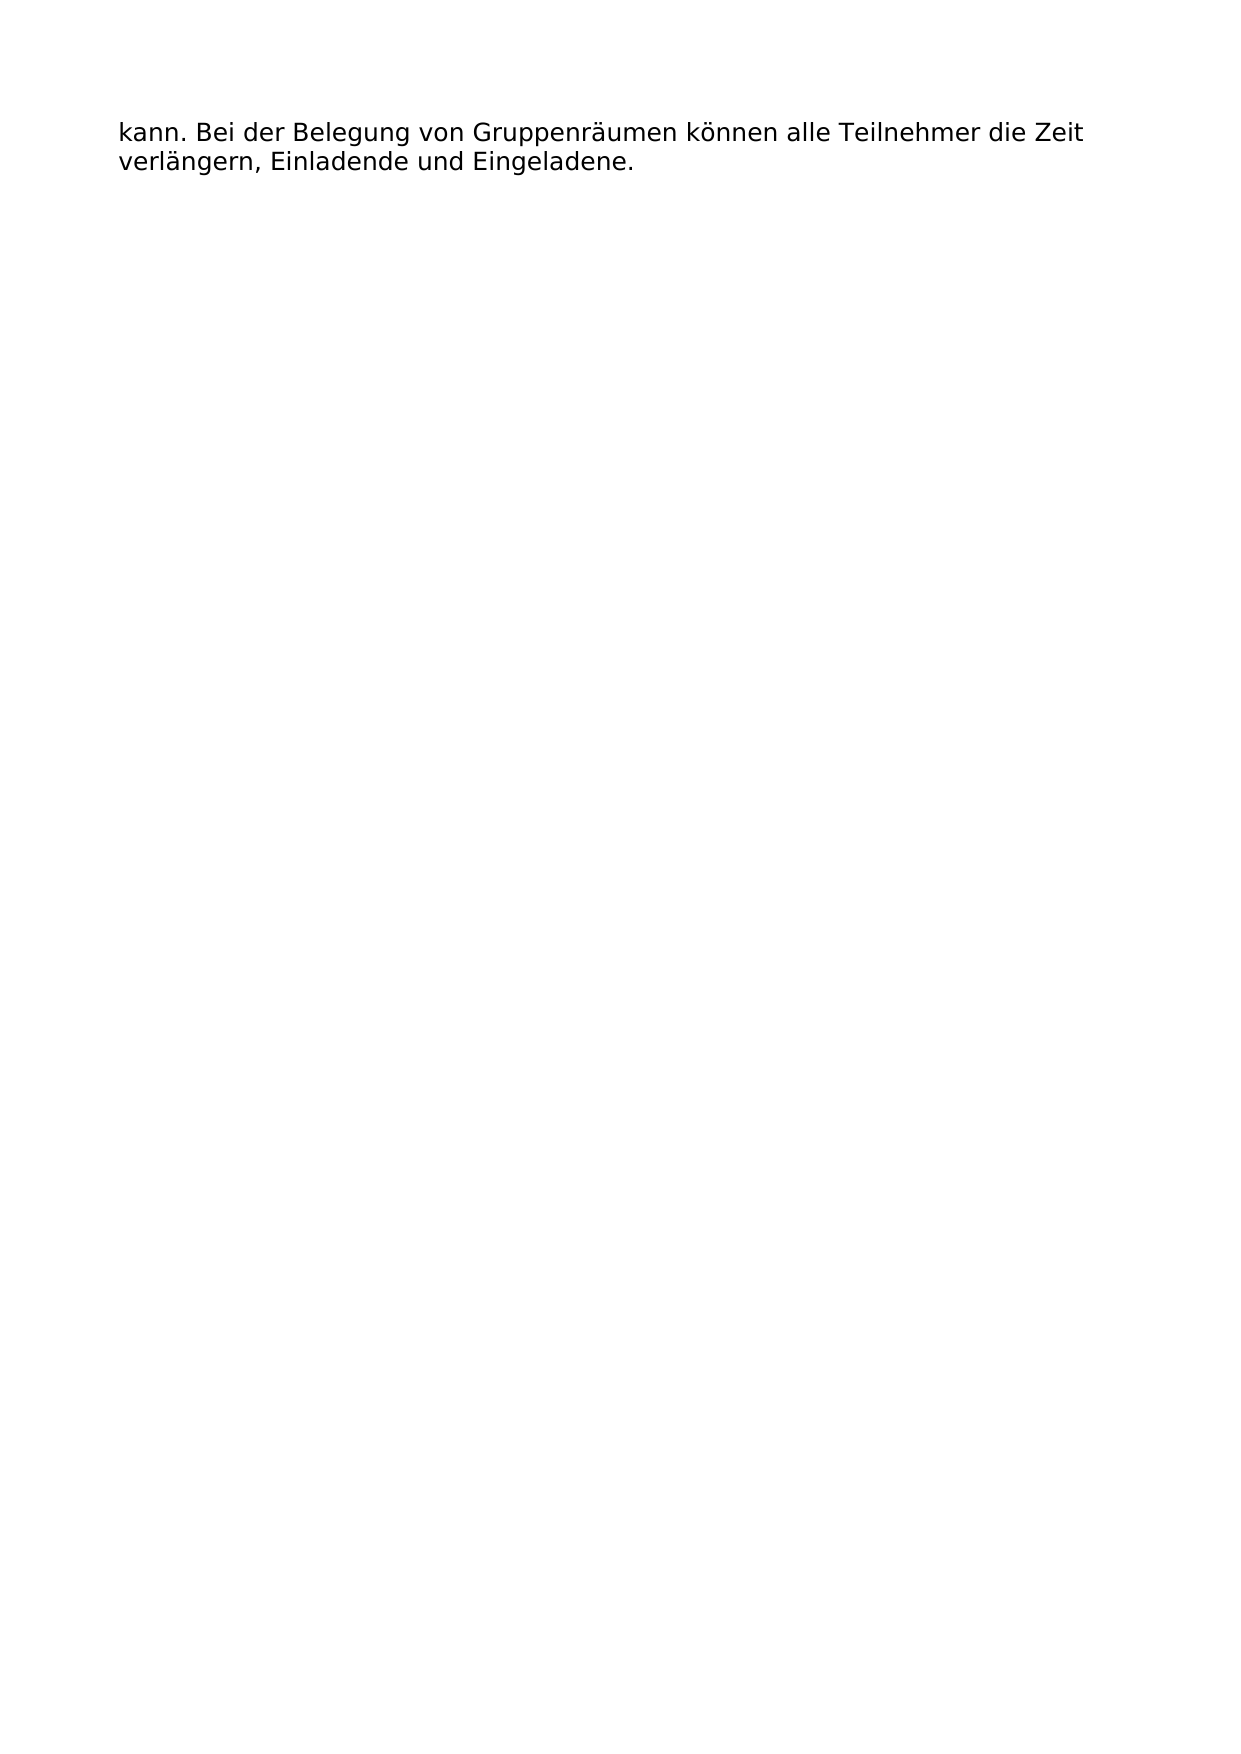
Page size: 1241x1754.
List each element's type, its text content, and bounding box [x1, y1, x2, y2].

text kann. Bei der Belegung von Gruppenräumen können alle Teilnehmer die Zeit verlängern, Einladende und Eingeladene. [118, 118, 1122, 176]
